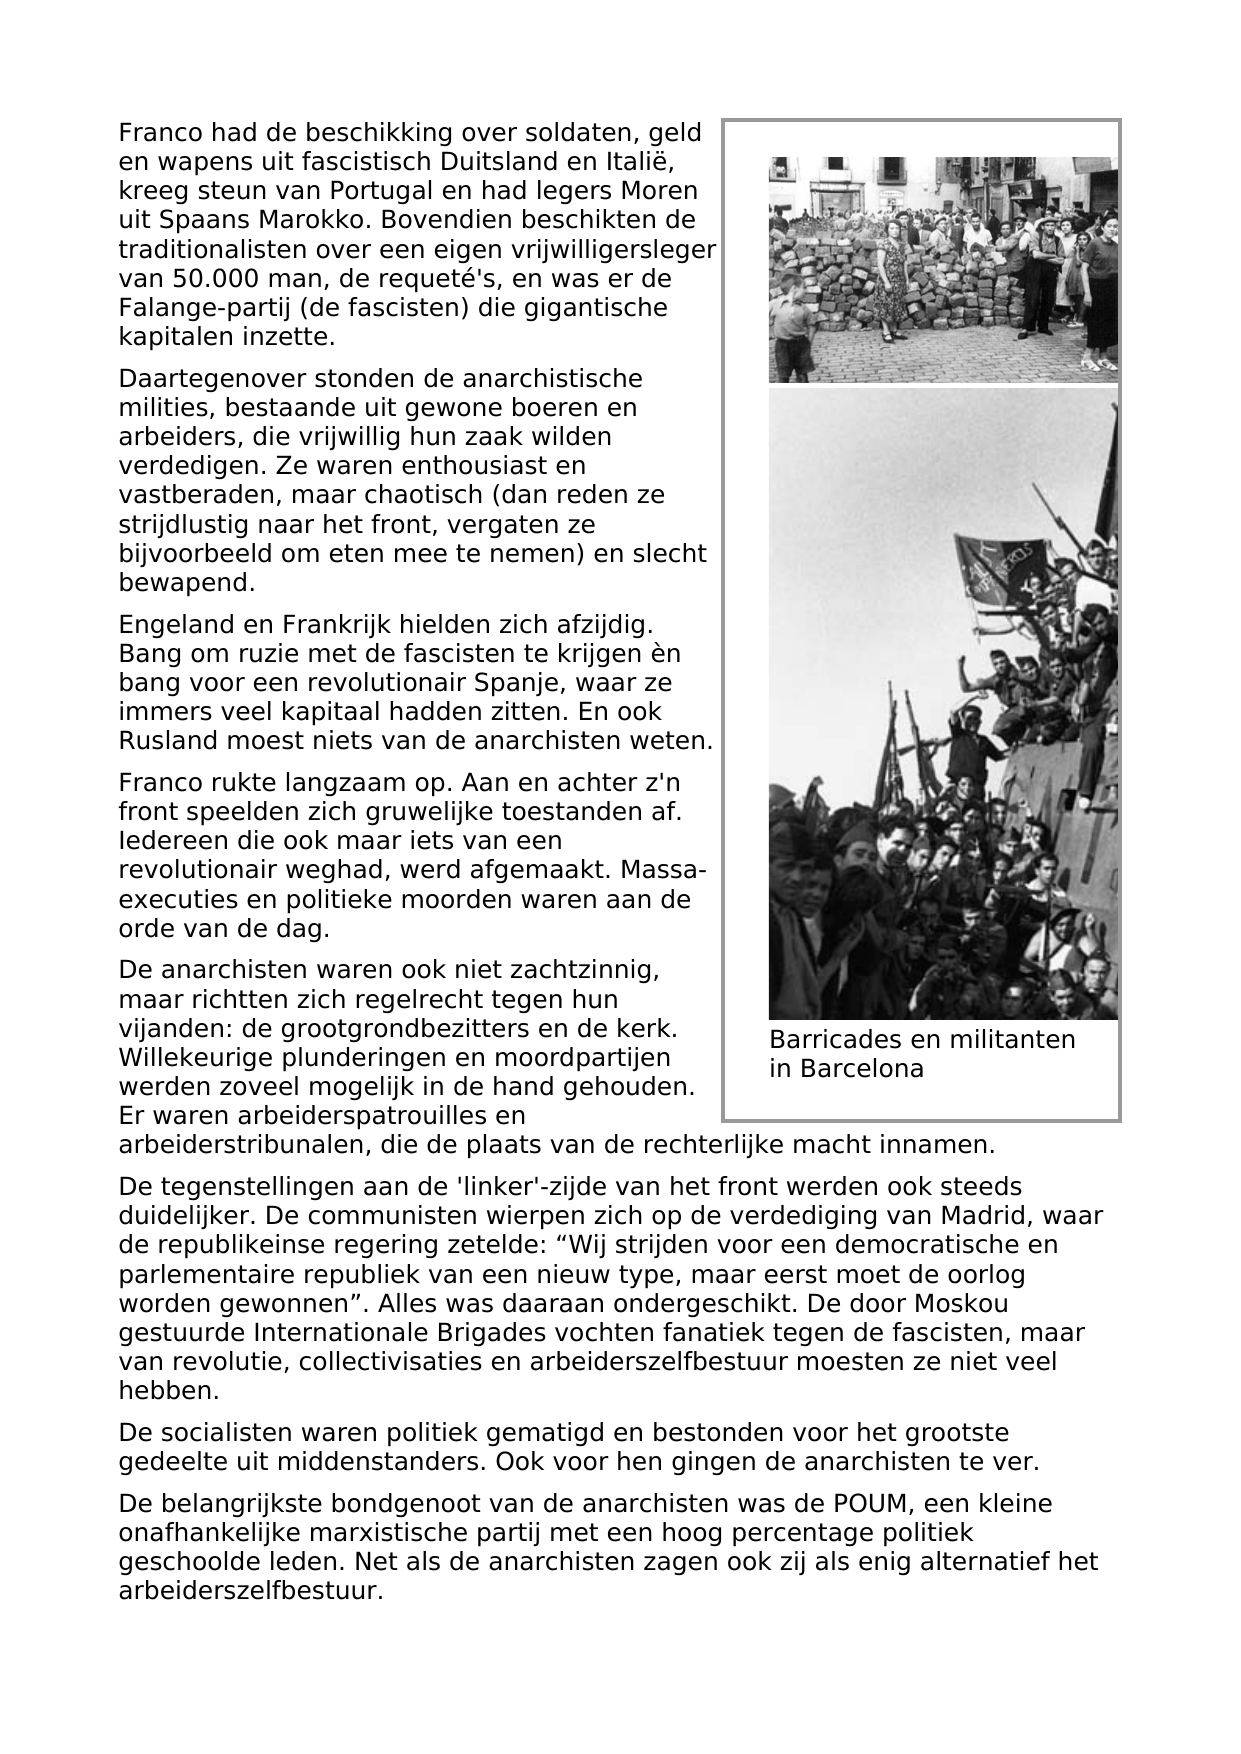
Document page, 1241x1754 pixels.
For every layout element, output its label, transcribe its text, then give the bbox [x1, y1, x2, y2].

text De tegenstellingen aan de 'linker'-zijde van het front werden ook steeds duidelijker. De communisten wierpen zich op de verdediging van Madrid, waar de republikeinse regering zetelde: “Wij strijden voor een democratische en parlementaire republiek van een nieuw type, maar eerst moet de oorlog worden gewonnen”. Alles was daaraan ondergeschikt. De door Moskou gestuurde Internationale Brigades vochten fanatiek tegen de fascisten, maar van revolutie, collectivisaties en arbeiderszelfbestuur moesten ze niet veel hebben. [118, 1172, 1122, 1406]
text De anarchisten waren ook niet zachtzinnig, maar richtten zich regelrecht tegen hun vijanden: de grootgrondbezitters en de kerk. Willekeurige plunderingen en moordpartijen werden zoveel mogelijk in de hand gehouden. Er waren arbeiderspatrouilles en arbeiderstribunalen, die de plaats van de rechterlijke macht innamen. [118, 956, 1122, 1160]
picture [768, 388, 1118, 1020]
text Franco had de beschikking over soldaten, geld en wapens uit fascistisch Duitsland en Italië, kreeg steun van Portugal en had legers Moren uit Spaans Marokko. Bovendien beschikten de traditionalisten over een eigen vrijwilligersleger van 50.000 man, de requeté's, en was er de Falange-partij (de fascisten) die gigantische kapitalen inzette. [118, 118, 721, 351]
picture [768, 157, 1118, 383]
text De socialisten waren politiek gematigd en bestonden voor het grootste gedeelte uit middenstanders. Ook voor hen gingen de anarchisten te ver. [118, 1418, 1122, 1476]
text Franco rukte langzaam op. Aan en achter z'n front speelden zich gruwelijke toestanden af. Iedereen die ook maar iets van een revolutionair weghad, werd afgemaakt. Massa-executies en politieke moorden waren aan de orde van de dag. [118, 768, 721, 943]
text Daartegenover stonden de anarchistische milities, bestaande uit gewone boeren en arbeiders, die vrijwillig hun zaak wilden verdedigen. Ze waren enthousiast en vastberaden, maar chaotisch (dan reden ze strijdlustig naar het front, vergaten ze bijvoorbeeld om eten mee te nemen) en slecht bewapend. [118, 364, 721, 597]
text Engeland en Frankrijk hielden zich afzijdig. Bang om ruzie met de fascisten te krijgen èn bang voor een revolutionair Spanje, waar ze immers veel kapitaal hadden zitten. En ook Rusland moest niets van de anarchisten weten. [118, 610, 721, 756]
text [725, 122, 734, 1119]
text De belangrijkste bondgenoot van de anarchisten was de POUM, een kleine onafhankelijke marxistische partij met een hoog percentage politiek geschoolde leden. Net als de anarchisten zagen ook zij als enig alternatief het arbeiderszelfbestuur. [118, 1489, 1122, 1606]
table_header Barricades en militanten in Barcelona [734, 122, 1118, 1119]
